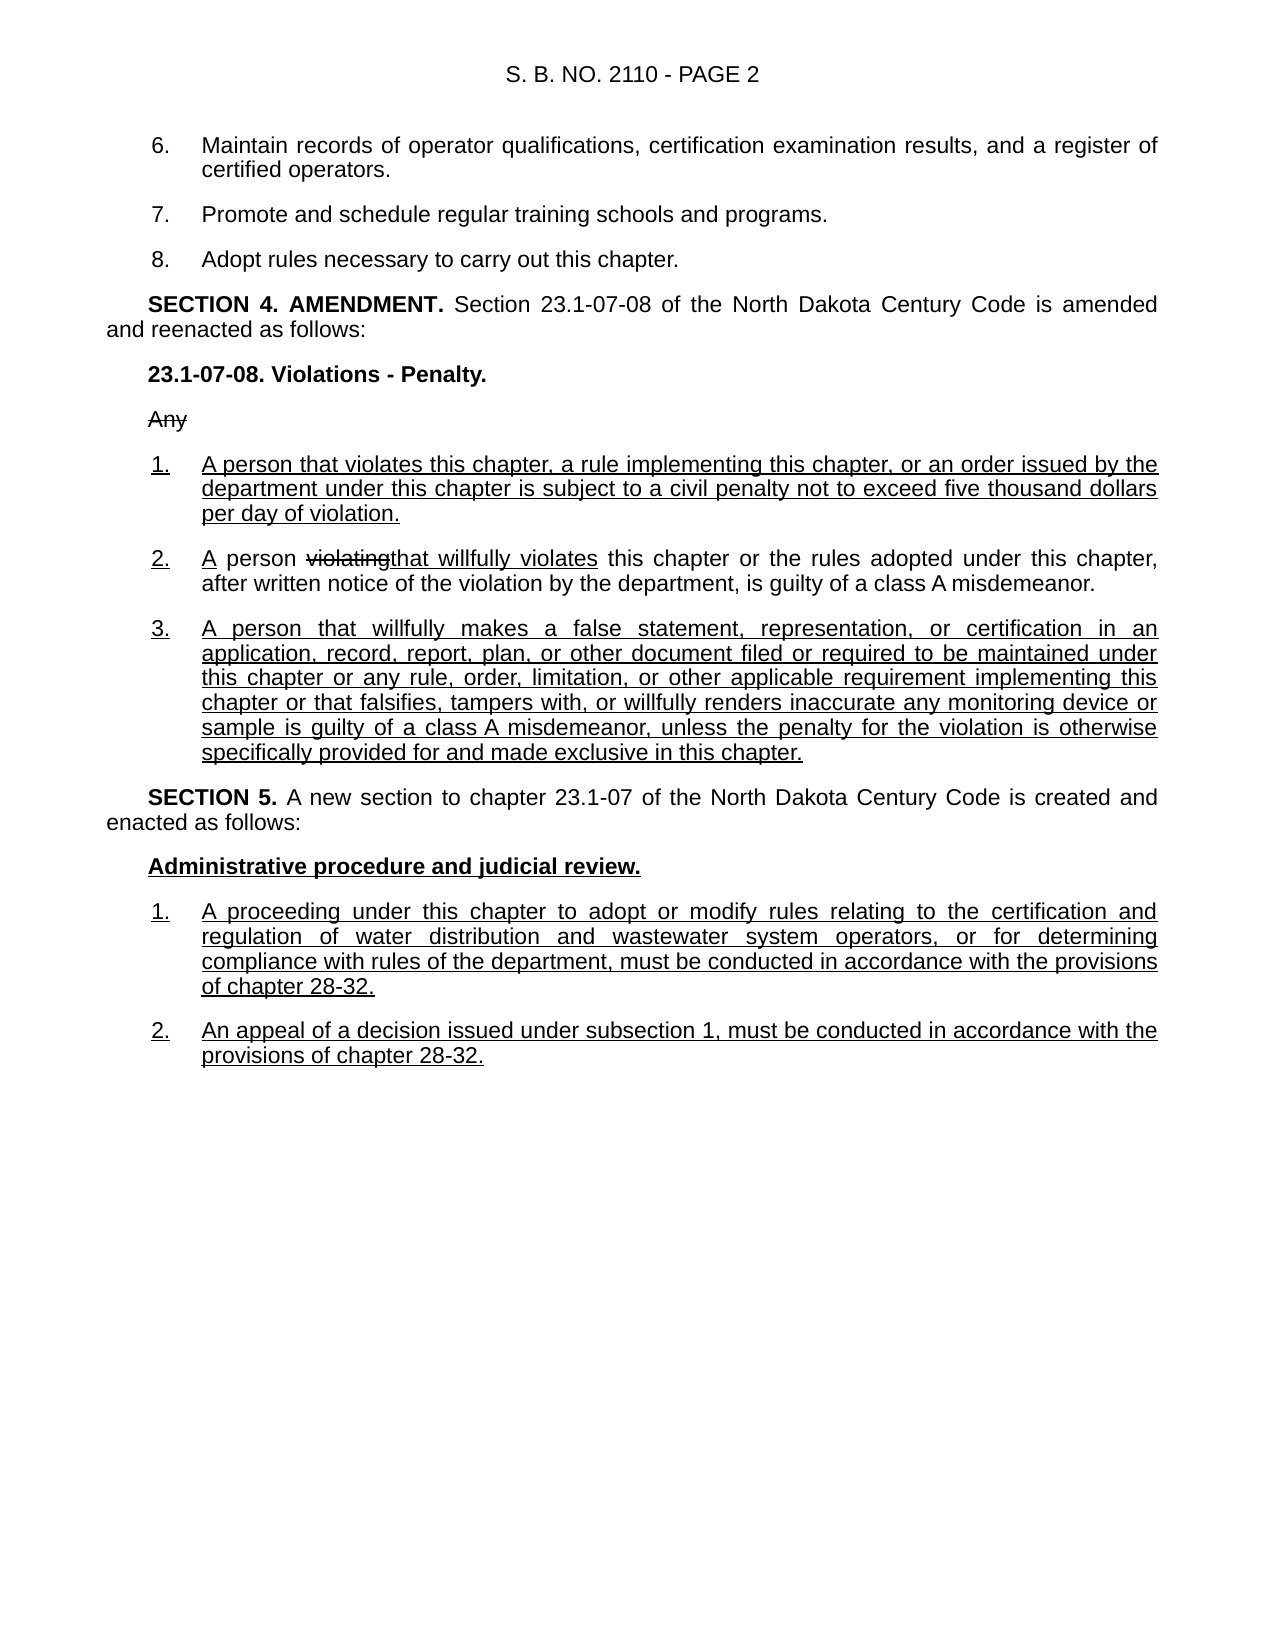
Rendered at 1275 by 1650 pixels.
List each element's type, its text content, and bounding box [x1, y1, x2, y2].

text 3. A person that willfully makes a false statement, representation, or certification in an application, record, report, plan, or other document filed or required to be maintained under this chapter or any rule, order, limitation, or other applicable requirement implementing this chapter or that falsifies, tampers with, or willfully renders inaccurate any monitoring device or sample is guilty of a class A misdemeanor, unless the penalty for the violation is otherwise specifically provided for and made exclusive in this chapter. [106, 616, 1158, 765]
text SECTION 5. A new section to chapter 23.1‑07 of the North Dakota Century Code is created and enacted as follows: [106, 785, 1158, 835]
text 2. A person violatingthat willfully violates this chapter or the rules adopted under this chapter, after written notice of the violation by the department, is guilty of a class A misdemeanor. [106, 547, 1158, 596]
text 1. A proceeding under this chapter to adopt or modify rules relating to the certification and regulation of water distribution and wastewater system operators, or for determining compliance with rules of the department, must be conducted in accordance with the provisions of chapter 28‑32. [106, 900, 1158, 999]
text 1. A person that violates this chapter, a rule implementing this chapter, or an order issued by the department under this chapter is subject to a civil penalty not to exceed five thousand dollars per day of violation. [106, 452, 1158, 527]
text Any [106, 407, 1158, 432]
subtitle Administrative procedure and judicial review. [106, 855, 1158, 880]
text SECTION 4. AMENDMENT. Section 23.1‑07‑08 of the North Dakota Century Code is amended and reenacted as follows: [106, 293, 1158, 342]
text 8. Adopt rules necessary to carry out this chapter. [106, 248, 1158, 273]
text 6. Maintain records of operator qualifications, certification examination results, and a register of certified operators. [106, 133, 1158, 183]
text 7. Promote and schedule regular training schools and programs. [106, 203, 1158, 228]
text 2. An appeal of a decision issued under subsection 1, must be conducted in accordance with the provisions of chapter 28‑32. [106, 1019, 1158, 1069]
subtitle 23.1‑07‑08. Violations ‑ Penalty. [106, 362, 1158, 387]
